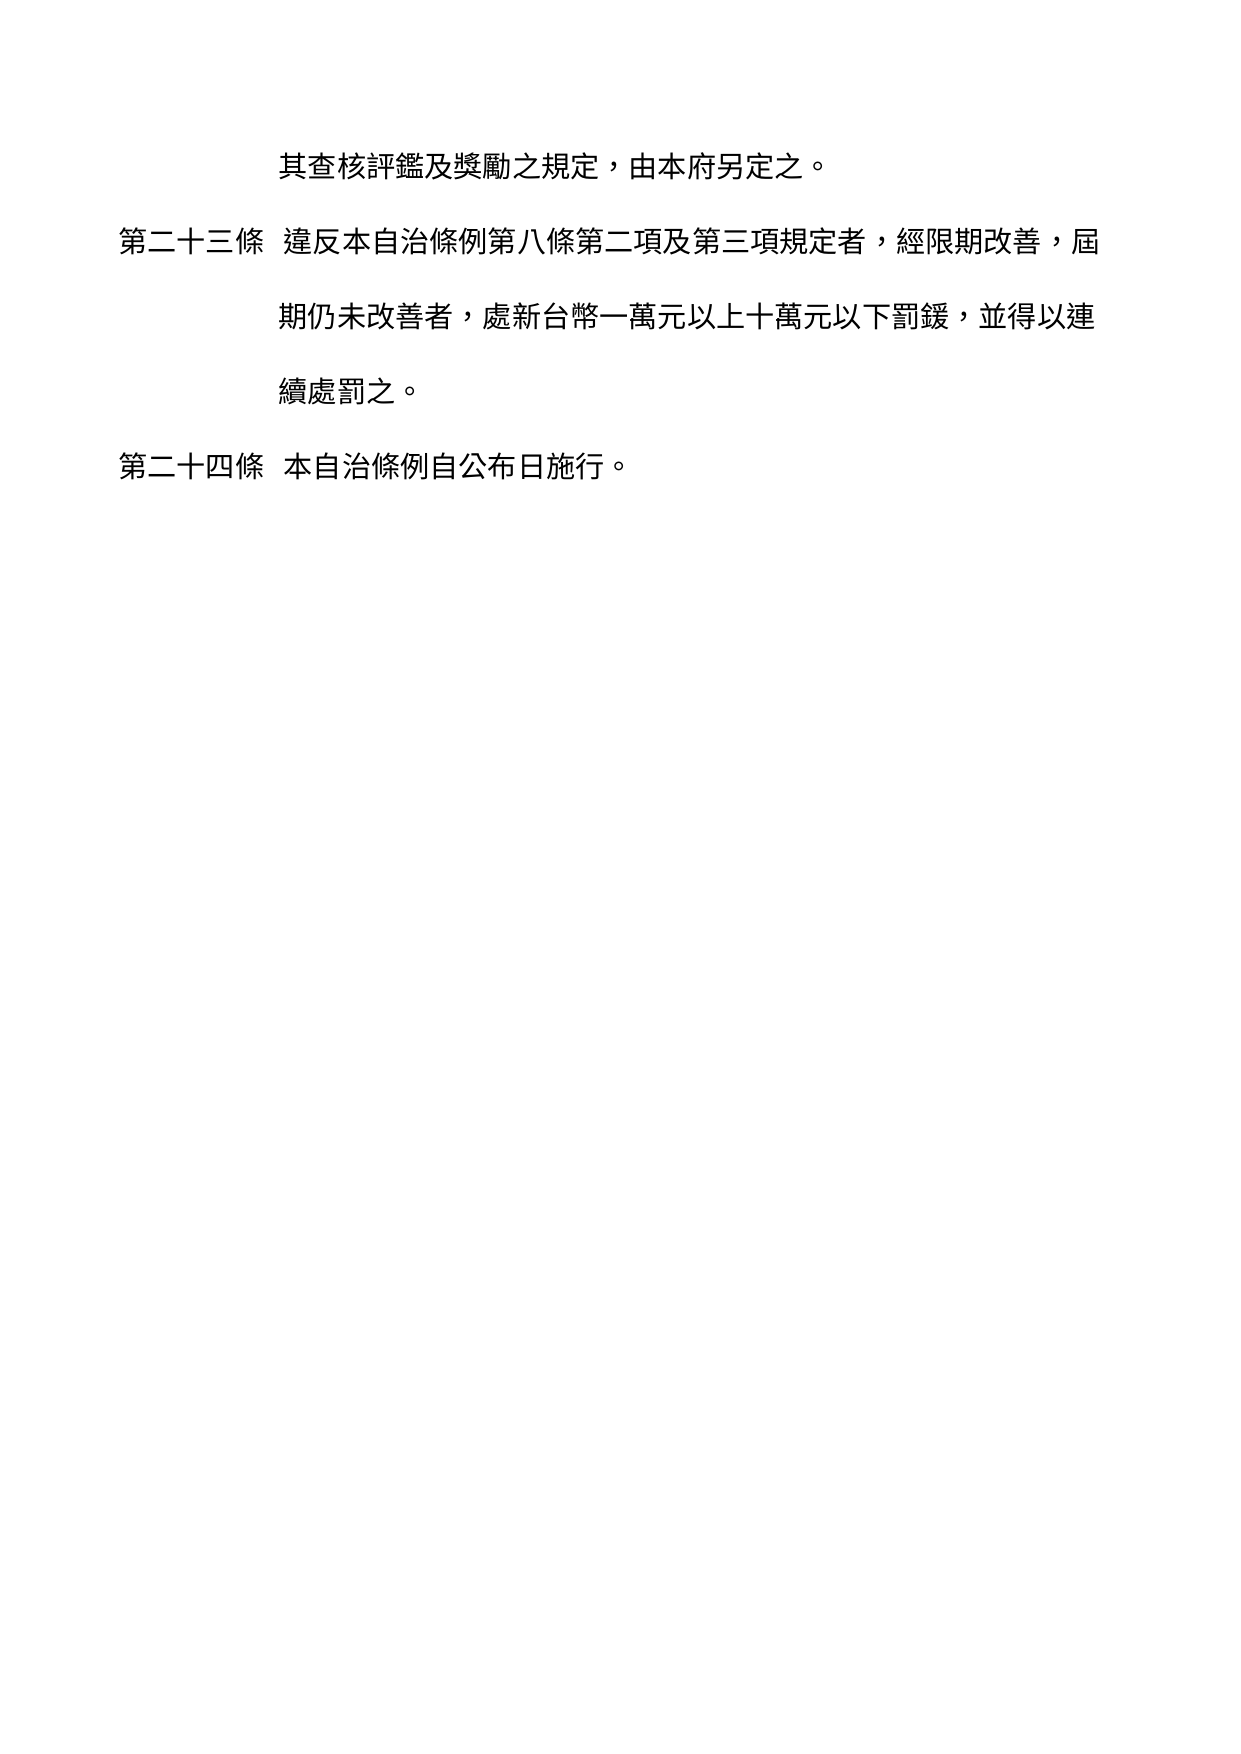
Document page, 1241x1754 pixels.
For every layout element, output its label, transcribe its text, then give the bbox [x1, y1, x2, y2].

text 第二十三條 違反本自治條例第八條第二項及第三項規定者，經限期改善，屆期仍未改善者，處新台幣一萬元以上十萬元以下罰鍰，並得以連續處罰之。 [118, 202, 1122, 427]
text 第二十四條 本自治條例自公布日施行。 [118, 427, 1122, 502]
text 其查核評鑑及獎勵之規定，由本府另定之。 [118, 127, 1122, 202]
